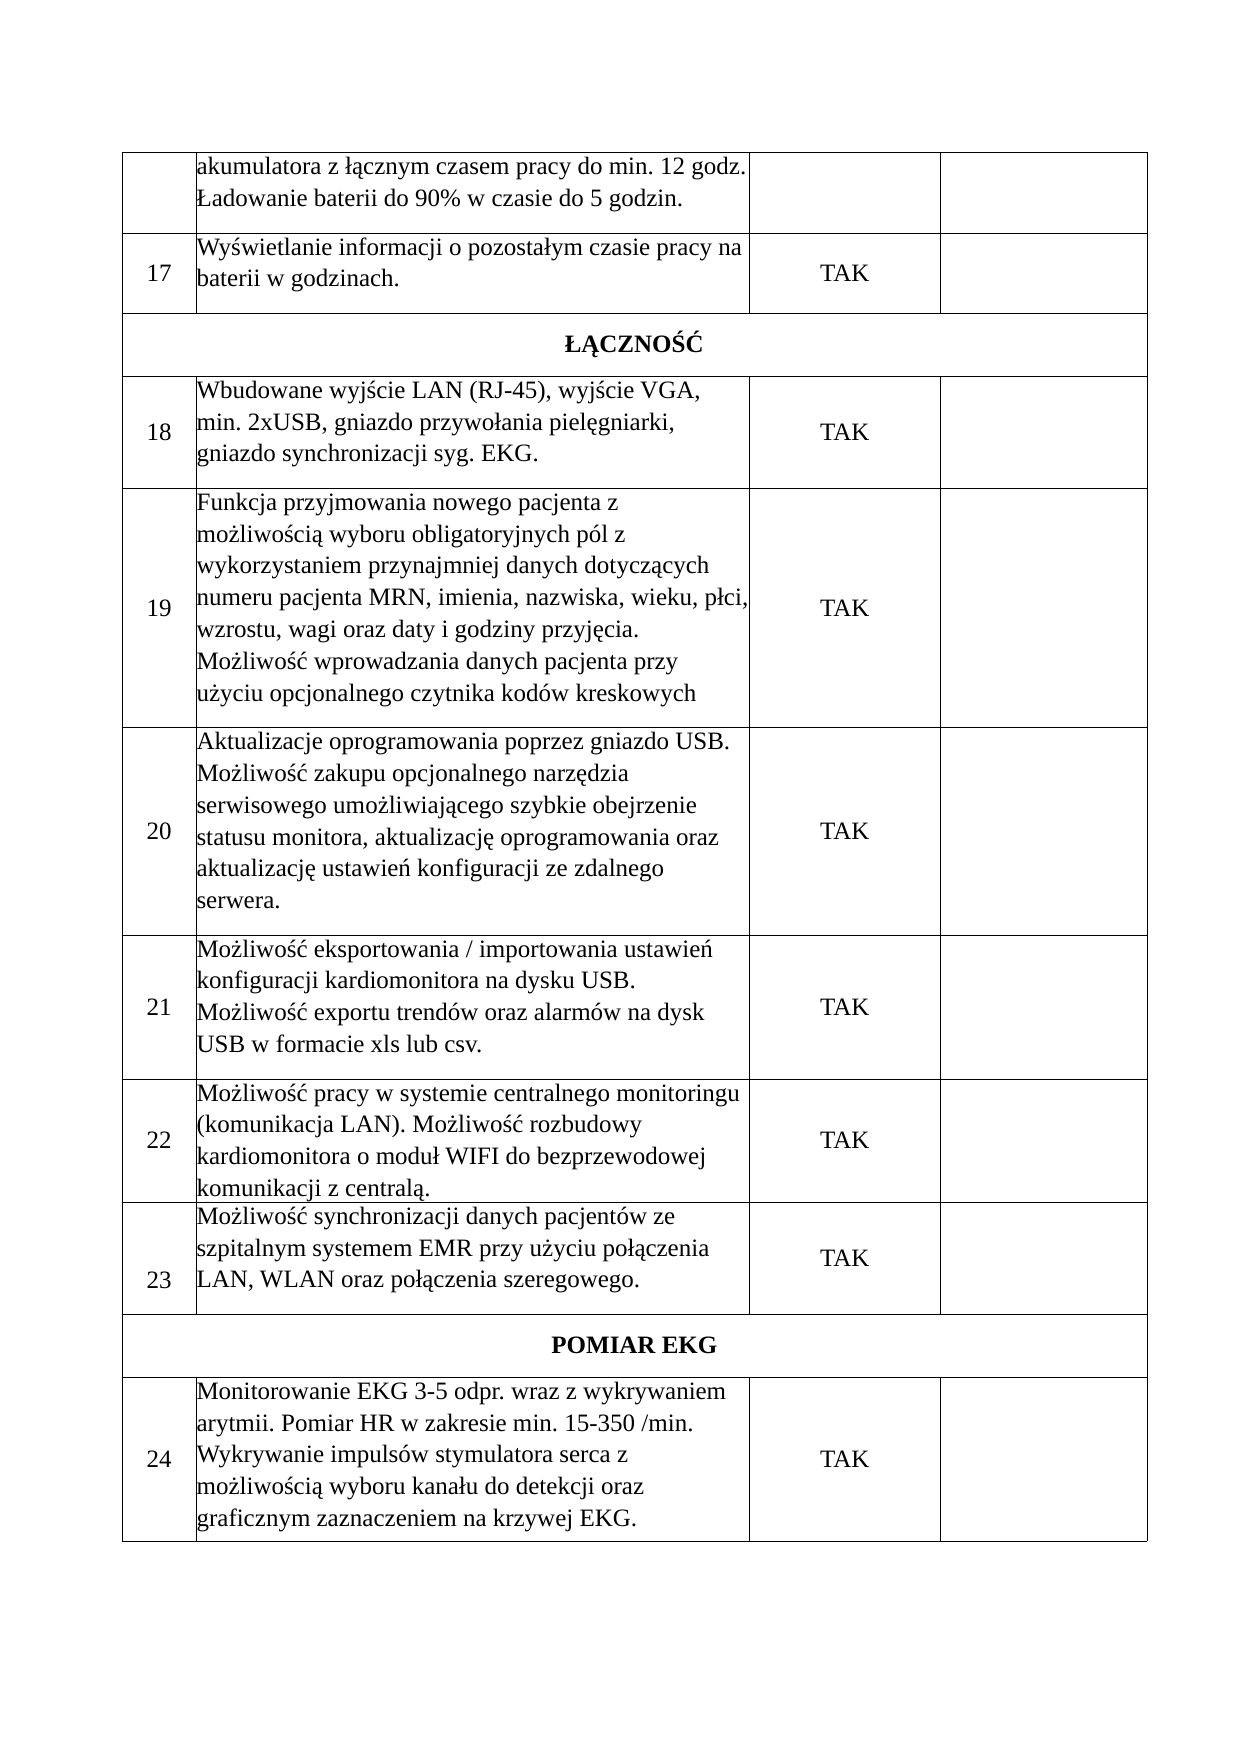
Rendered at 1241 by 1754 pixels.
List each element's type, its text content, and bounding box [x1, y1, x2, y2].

table_cell Możliwość eksportowania / importowania ustawień konfiguracji kardiomonitora na dysku USB. Możliwość exportu trendów oraz alarmów na dysk USB w formacie xls lub csv. [197, 936, 749, 1079]
table_cell 21 [123, 936, 196, 1079]
table_cell ŁĄCZNOŚĆ [123, 314, 1147, 376]
table_cell [941, 1080, 1147, 1202]
table_cell 19 [123, 489, 196, 727]
table_cell [941, 1378, 1147, 1541]
table_cell 17 [123, 234, 196, 313]
table_cell Możliwość pracy w systemie centralnego monitoringu (komunikacja LAN). Możliwość rozbudowy kardiomonitora o moduł WIFI do bezprzewodowej komunikacji z centralą. [197, 1080, 749, 1202]
table_cell Funkcja przyjmowania nowego pacjenta z możliwością wyboru obligatoryjnych pól z wykorzystaniem przynajmniej danych dotyczących numeru pacjenta MRN, imienia, nazwiska, wieku, płci, wzrostu, wagi oraz daty i godziny przyjęcia. Możliwość wprowadzania danych pacjenta przy użyciu opcjonalnego czytnika kodów kreskowych [197, 489, 749, 727]
table_cell POMIAR EKG [123, 1315, 1147, 1377]
table_cell [941, 1203, 1147, 1314]
table_cell 20 [123, 728, 196, 935]
table_cell TAK [750, 1080, 940, 1202]
table_cell TAK [750, 936, 940, 1079]
table_cell Aktualizacje oprogramowania poprzez gniazdo USB. Możliwość zakupu opcjonalnego narzędzia serwisowego umożliwiającego szybkie obejrzenie statusu monitora, aktualizację oprogramowania oraz aktualizację ustawień konfiguracji ze zdalnego serwera. [197, 728, 749, 935]
table_cell [941, 489, 1147, 727]
table_cell [941, 234, 1147, 313]
table_cell TAK [750, 377, 940, 488]
table_cell Wbudowane wyjście LAN (RJ-45), wyjście VGA, min. 2xUSB, gniazdo przywołania pielęgniarki, gniazdo synchronizacji syg. EKG. [197, 377, 749, 488]
table_cell [941, 728, 1147, 935]
table_cell TAK [750, 234, 940, 313]
table_cell Możliwość synchronizacji danych pacjentów ze szpitalnym systemem EMR przy użyciu połączenia LAN, WLAN oraz połączenia szeregowego. [197, 1203, 749, 1314]
table_cell 24 [123, 1378, 196, 1541]
table_cell 22 [123, 1080, 196, 1202]
table_cell TAK [750, 1203, 940, 1314]
table_cell [941, 377, 1147, 488]
table_cell TAK [750, 728, 940, 935]
table_cell Wyświetlanie informacji o pozostałym czasie pracy na baterii w godzinach. [197, 234, 749, 313]
table_cell [123, 153, 196, 232]
table_cell 18 [123, 377, 196, 488]
table_cell [941, 936, 1147, 1079]
table_cell 23 [123, 1203, 196, 1314]
table_cell [941, 153, 1147, 232]
table_cell TAK [750, 1378, 940, 1541]
table_cell Monitorowanie EKG 3-5 odpr. wraz z wykrywaniem arytmii. Pomiar HR w zakresie min. 15-350 /min. Wykrywanie impulsów stymulatora serca z możliwością wyboru kanału do detekcji oraz graficznym zaznaczeniem na krzywej EKG. [197, 1378, 749, 1541]
table_cell TAK [750, 489, 940, 727]
table_cell akumulatora z łącznym czasem pracy do min. 12 godz. Ładowanie baterii do 90% w czasie do 5 godzin. [197, 153, 749, 232]
table_cell [750, 153, 940, 232]
